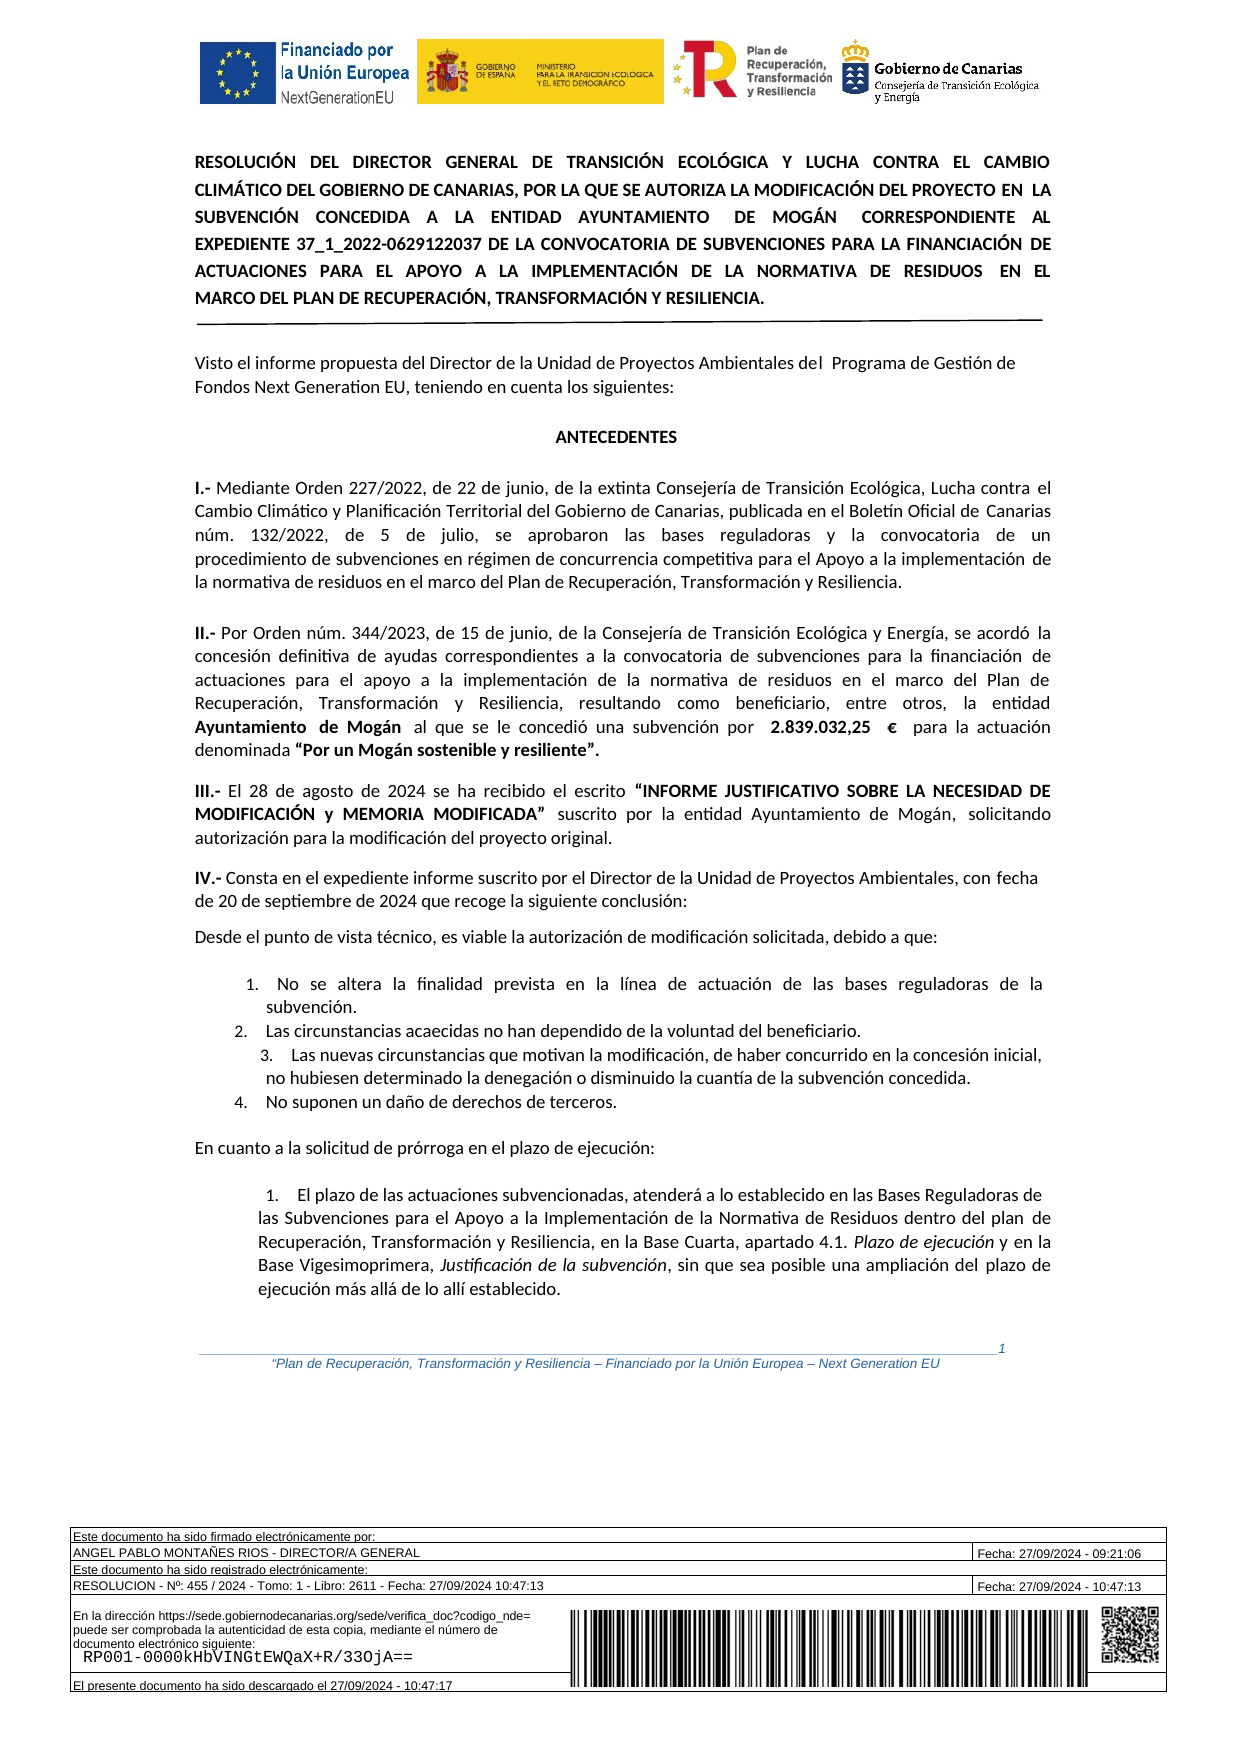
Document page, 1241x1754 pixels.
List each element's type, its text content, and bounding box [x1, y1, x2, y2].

text 1. No se altera la finalidad prevista en la línea de actuación de las bases reguladoras de la [226, 972, 1043, 995]
table_cell [973, 1673, 1166, 1691]
text RESOLUCIÓN DEL DIRECTOR GENERAL DE TRANSICIÓN ECOLÓGICA Y LUCHA CONTRA EL CAMBIO CLIMÁTICO DEL GOBIERNO DE CANARIAS, POR LA QUE SE AUTORIZA LA MODIFICACIÓN DEL PROYECTO EN LA SUBVENCIÓN CONCEDIDA A LA ENTIDAD AYUNTAMIENTO DE MOGÁN CORRESPONDIENTE AL EXPEDIENTE 37_1_2022-0629122037 DE LA CONVOCATORIA DE SUBVENCIONES PARA LA FINANCIACIÓN DE ACTUACIONES PARA EL APOYO A LA IMPLEMENTACIÓN DE LA NORMATIVA DE RESIDUOS EN EL MARCO DEL PLAN DE RECUPERACIÓN, TRANSFORMACIÓN Y RESILIENCIA. [194, 147, 1051, 310]
text “Plan de Recuperación, Transformación y Resiliencia – Financiado por la Unión Europea – Next Generation EU [271, 1356, 1188, 1372]
text IV.- Consta en el expediente informe suscrito por el Director de la Unidad de Proyectos Ambientales, con fecha de 20 de septiembre de 2024 que recoge la siguiente conclusión: [194, 866, 1051, 913]
text Desde el punto de vista técnico, es viable la autorización de modificación solicitada, debido a que: [194, 925, 1188, 949]
table_cell Fecha: 27/09/2024 - 09:21:06 [973, 1543, 1166, 1560]
text no hubiesen determinado la denegación o disminuido la cuantía de la subvención concedida. 4. No suponen un daño de derechos de terceros. [234, 1066, 1051, 1113]
picture [570, 1610, 1088, 1687]
text 1. El plazo de las actuaciones subvencionadas, atenderá a lo establecido en las Bases Reguladoras de [218, 1182, 1043, 1206]
text En cuanto a la solicitud de prórroga en el plazo de ejecución: [194, 1136, 1188, 1159]
table_cell [973, 1595, 1166, 1672]
text 3. Las nuevas circunstancias que motivan la modificación, de haber concurrido en la concesión inicial, [226, 1042, 1043, 1066]
text III.- El 28 de agosto de 2024 se ha recibido el escrito “INFORME JUSTIFICATIVO SOBRE LA NECESIDAD DE MODIFICACIÓN y MEMORIA MODIFICADA” suscrito por la entidad Ayuntamiento de Mogán, solicitando autorización para la modificación del proyecto original. [194, 778, 1051, 849]
text __________________________________________________________________________________________________________1 [200, 1341, 1188, 1356]
table_cell ANGEL PABLO MONTAÑES RIOS - DIRECTOR/A GENERAL [71, 1543, 972, 1560]
table_cell En la dirección https://sede.gobiernodecanarias.org/sede/verifica_doc?codigo_nde= puede ser comprobada la autenticidad de esta copia, mediante el número de documento electrónico siguiente: RP001-0000kHbVINGtEWQaX+R/33OjA== [71, 1595, 973, 1672]
table_cell El presente documento ha sido descargado el 27/09/2024 - 10:47:17 [71, 1673, 973, 1691]
picture [196, 35, 1043, 107]
table_cell Este documento ha sido registrado electrónicamente: [71, 1561, 973, 1575]
text 2. Las circunstancias acaecidas no han dependido de la voluntad del beneficiario. [234, 1019, 1188, 1042]
text II.- Por Orden núm. 344/2023, de 15 de junio, de la Consejería de Transición Ecológica y Energía, se acordó la concesión definitiva de ayudas correspondientes a la convocatoria de subvenciones para la financiación de actuaciones para el apoyo a la implementación de la normativa de residuos en el marco del Plan de Recuperación, Transformación y Resiliencia, resultando como beneficiario, entre otros, la entidad Ayuntamiento de Mogán al que se le concedió una subvención por 2.839.032,25 € para la actuación denominada “Por un Mogán sostenible y resiliente”. [194, 620, 1051, 762]
table_cell [973, 1561, 1166, 1575]
text subvención. [266, 995, 1188, 1019]
text ANTECEDENTES [555, 425, 1188, 448]
text las Subvenciones para el Apoyo a la Implementación de la Normativa de Residuos dentro del plan de Recuperación, Transformación y Resiliencia, en la Base Cuarta, apartado 4.1. Plazo de ejecución y en la Base Vigesimoprimera, Justificación de la subvención, sin que sea posible una ampliación del plazo de ejecución más allá de lo allí establecido. [258, 1206, 1051, 1300]
table_header Este documento ha sido firmado electrónicamente por: [71, 1528, 973, 1542]
table_cell Fecha: 27/09/2024 - 10:47:13 [973, 1576, 1166, 1594]
picture [1096, 1601, 1165, 1669]
text Visto el informe propuesta del Director de la Unidad de Proyectos Ambientales del Programa de Gestión de Fondos Next Generation EU, teniendo en cuenta los siguientes: [194, 351, 1051, 398]
table_cell RESOLUCION - Nº: 455 / 2024 - Tomo: 1 - Libro: 2611 - Fecha: 27/09/2024 10:47:13 [71, 1576, 972, 1594]
table_header [973, 1528, 1166, 1542]
text I.- Mediante Orden 227/2022, de 22 de junio, de la extinta Consejería de Transición Ecológica, Lucha contra el Cambio Climático y Planificación Territorial del Gobierno de Canarias, publicada en el Boletín Oficial de Canarias núm. 132/2022, de 5 de julio, se aprobaron las bases reguladoras y la convocatoria de un procedimiento de subvenciones en régimen de concurrencia competitiva para el Apoyo a la implementación de la normativa de residuos en el marco del Plan de Recuperación, Transformación y Resiliencia. [194, 476, 1051, 593]
